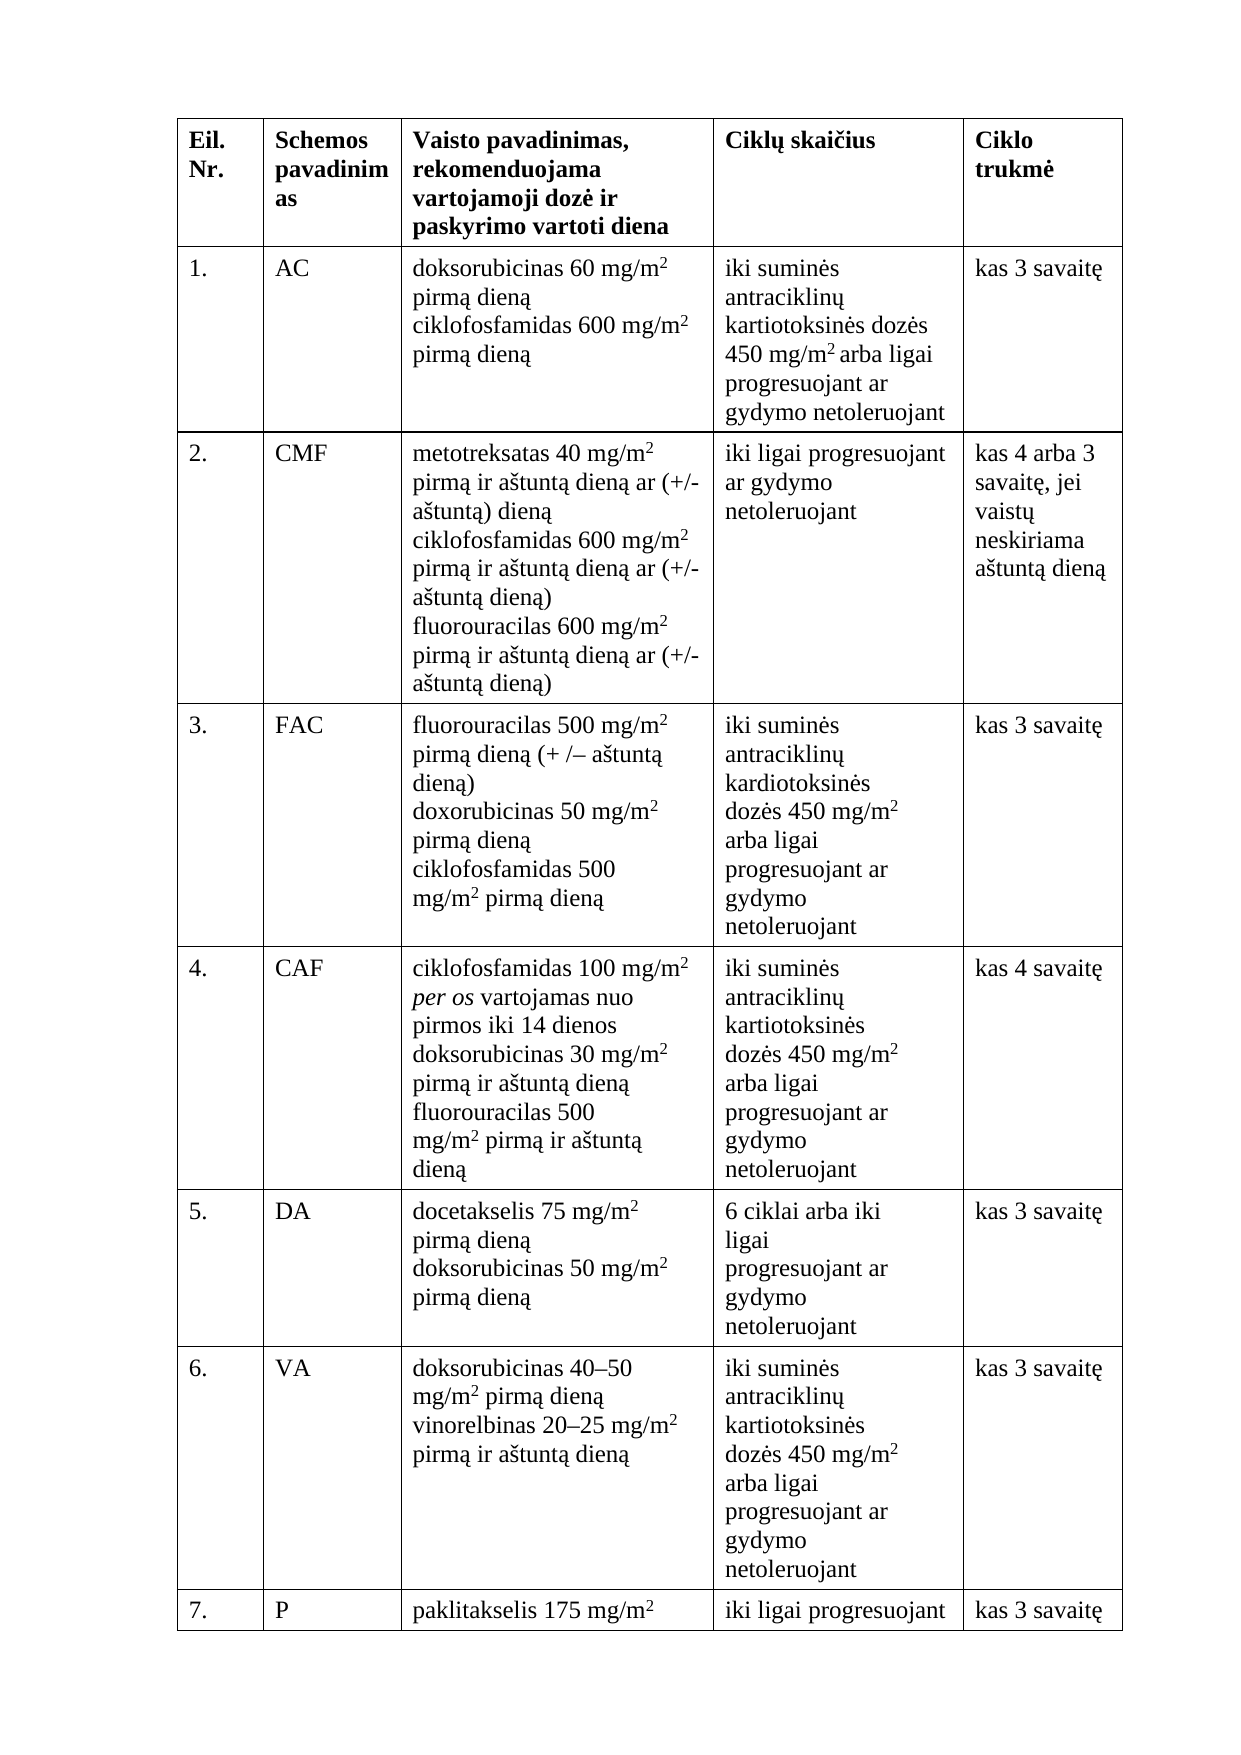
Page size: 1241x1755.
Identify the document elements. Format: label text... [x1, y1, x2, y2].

table_cell fluorouracilas 500 mg/m2 pirmą dieną (+ /– aštuntą dieną) doxorubicinas 50 mg/m2 pirmą dieną ciklofosfamidas 500 mg/m2 pirmą dieną [402, 704, 713, 946]
table_cell iki suminės antraciklinų kartiotoksinės dozės 450 mg/m2 arba ligai progresuojant ar gydymo netoleruojant [714, 1347, 963, 1588]
table_cell 3. [178, 704, 263, 946]
table_cell 6 ciklai arba iki ligai progresuojant ar gydymo netoleruojant [714, 1190, 963, 1346]
table_cell 2. [178, 433, 263, 703]
table_header Schemos pavadinimas [264, 119, 401, 246]
table_cell metotreksatas 40 mg/m2 pirmą ir aštuntą dieną ar (+/- aštuntą) dieną ciklofosfamidas 600 mg/m2 pirmą ir aštuntą dieną ar (+/- aštuntą dieną) fluorouracilas 600 mg/m2 pirmą ir aštuntą dieną ar (+/- aštuntą dieną) [402, 433, 713, 703]
table_cell kas 4 arba 3 savaitę, jei vaistų neskiriama aštuntą dieną [964, 433, 1122, 703]
table_cell iki suminės antraciklinų kardiotoksinės dozės 450 mg/m2 arba ligai progresuojant ar gydymo netoleruojant [714, 704, 963, 946]
table_cell iki ligai progresuojant ar gydymo netoleruojant [714, 433, 963, 703]
table_cell paklitakselis 175 mg/m2 [402, 1590, 713, 1630]
table_cell DA [264, 1190, 401, 1346]
table_cell kas 3 savaitę [964, 1190, 1122, 1346]
table_cell iki suminės antraciklinų kartiotoksinės dozės 450 mg/m2 arba ligai progresuojant ar gydymo netoleruojant [714, 947, 963, 1189]
table_cell kas 3 savaitę [964, 247, 1122, 431]
table_cell iki suminės antraciklinų kartiotoksinės dozės 450 mg/m2 arba ligai progresuojant ar gydymo netoleruojant [714, 247, 963, 431]
table_cell FAC [264, 704, 401, 946]
table_header Ciklų skaičius [714, 119, 963, 246]
table_header Vaisto pavadinimas, rekomenduojama vartojamoji dozė ir paskyrimo vartoti diena [402, 119, 713, 246]
table_cell 6. [178, 1347, 263, 1588]
table_cell CAF [264, 947, 401, 1189]
table_cell docetakselis 75 mg/m2 pirmą dieną doksorubicinas 50 mg/m2 pirmą dieną [402, 1190, 713, 1346]
table_cell doksorubicinas 60 mg/m2 pirmą dieną ciklofosfamidas 600 mg/m2 pirmą dieną [402, 247, 713, 431]
table_cell P [264, 1590, 401, 1630]
table_cell kas 4 savaitę [964, 947, 1122, 1189]
table_cell 4. [178, 947, 263, 1189]
table_cell kas 3 savaitę [964, 1347, 1122, 1588]
table_header Eil. Nr. [178, 119, 263, 246]
table_cell doksorubicinas 40–50 mg/m2 pirmą dieną vinorelbinas 20–25 mg/m2 pirmą ir aštuntą dieną [402, 1347, 713, 1588]
table_cell iki ligai progresuojant [714, 1590, 963, 1630]
table_cell kas 3 savaitę [964, 1590, 1122, 1630]
table_cell VA [264, 1347, 401, 1588]
table_cell kas 3 savaitę [964, 704, 1122, 946]
table_header Ciklo trukmė [964, 119, 1122, 246]
table_cell CMF [264, 433, 401, 703]
table_cell ciklofosfamidas 100 mg/m2 per os vartojamas nuo pirmos iki 14 dienos doksorubicinas 30 mg/m2 pirmą ir aštuntą dieną fluorouracilas 500 mg/m2 pirmą ir aštuntą dieną [402, 947, 713, 1189]
table_cell 5. [178, 1190, 263, 1346]
table_cell 7. [178, 1590, 263, 1630]
table_cell AC [264, 247, 401, 431]
table_cell 1. [178, 247, 263, 431]
